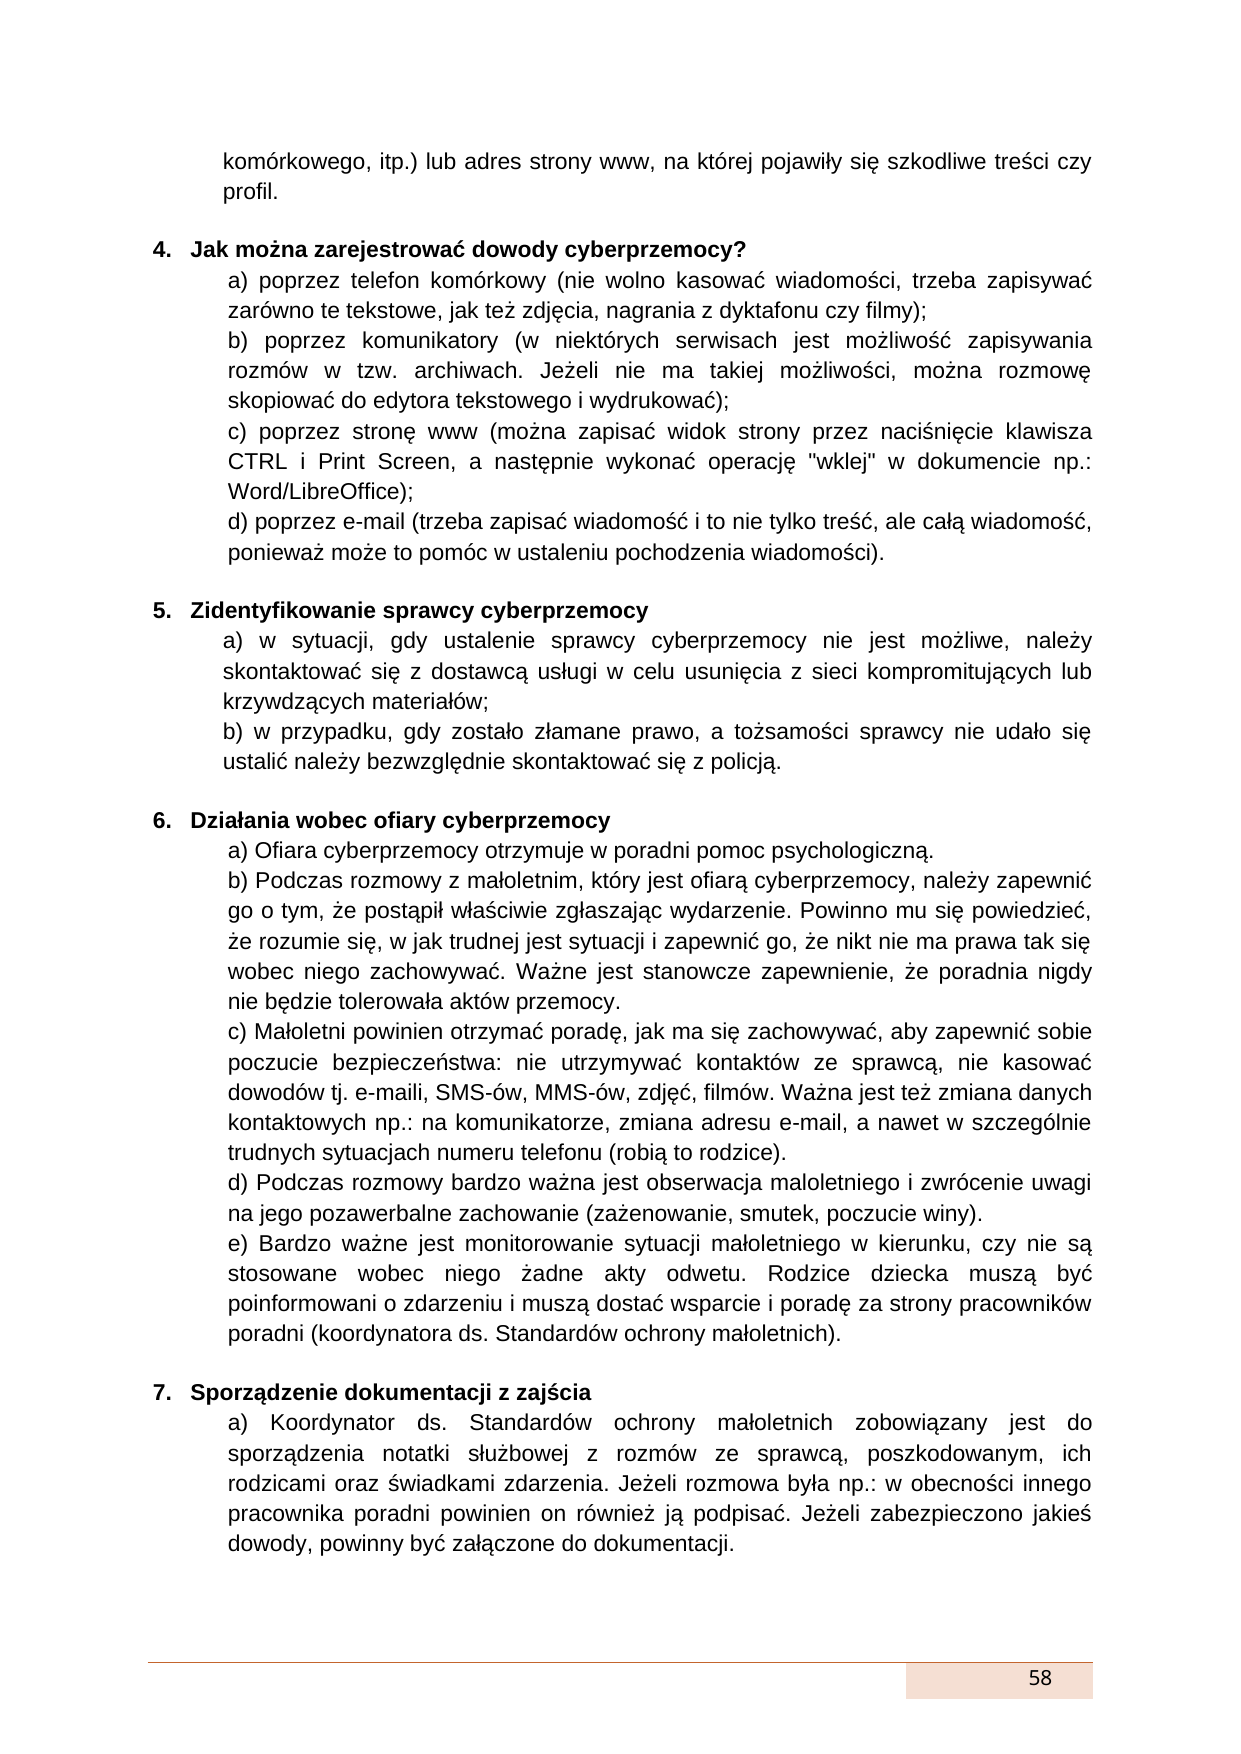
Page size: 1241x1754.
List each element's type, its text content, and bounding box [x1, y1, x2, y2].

list a) Koordynator ds. Standardów ochrony małoletnich zobowiązany jest do sporządzenia notatki służbowej z rozmów ze sprawcą, poszkodowanym, ich rodzicami oraz świadkami zdarzenia. Jeżeli rozmowa była np.: w obecności innego pracownika poradni powinien on również ją podpisać. Jeżeli zabezpieczono jakieś dowody, powinny być załączone do dokumentacji. [190, 1409, 1093, 1556]
list d) poprzez e-mail (trzeba zapisać wiadomość i to nie tylko treść, ale całą wiadomość, ponieważ może to pomóc w ustaleniu pochodzenia wiadomości). [190, 508, 1093, 565]
list e) Bardzo ważne jest monitorowanie sytuacji małoletniego w kierunku, czy nie są stosowane wobec niego żadne akty odwetu. Rodzice dziecka muszą być poinformowani o zdarzeniu i muszą dostać wsparcie i poradę za strony pracowników poradni (koordynatora ds. Standardów ochrony małoletnich). [190, 1230, 1093, 1347]
list b) poprzez komunikatory (w niektórych serwisach jest możliwość zapisywania rozmów w tzw. archiwach. Jeżeli nie ma takiej możliwości, można rozmowę skopiować do edytora tekstowego i wydrukować); [190, 327, 1093, 414]
list a) w sytuacji, gdy ustalenie sprawcy cyberprzemocy nie jest możliwe, należy skontaktować się z dostawcą usługi w celu usunięcia z sieci kompromitujących lub krzywdzących materiałów; [185, 627, 1093, 714]
list d) Podczas rozmowy bardzo ważna jest obserwacja maloletniego i zwrócenie uwagi na jego pozawerbalne zachowanie (zażenowanie, smutek, poczucie winy). [190, 1169, 1093, 1226]
list b) Podczas rozmowy z małoletnim, który jest ofiarą cyberprzemocy, należy zapewnić go o tym, że postąpił właściwie zgłaszając wydarzenie. Powinno mu się powiedzieć, że rozumie się, w jak trudnej jest sytuacji i zapewnić go, że nikt nie ma prawa tak się wobec niego zachowywać. Ważne jest stanowcze zapewnienie, że poradnia nigdy nie będzie tolerowała aktów przemocy. [190, 867, 1093, 1014]
list a) Ofiara cyberprzemocy otrzymuje w poradni pomoc psychologiczną. [190, 837, 1093, 863]
list komórkowego, itp.) lub adres strony www, na której pojawiły się szkodliwe treści czy profil. [185, 148, 1093, 204]
list Zidentyfikowanie sprawcy cyberprzemocy [153, 597, 1093, 623]
list b) w przypadku, gdy zostało złamane prawo, a tożsamości sprawcy nie udało się ustalić należy bezwzględnie skontaktować się z policją. [185, 718, 1093, 774]
list Działania wobec ofiary cyberprzemocy [153, 807, 1093, 833]
list Sporządzenie dokumentacji z zajścia [153, 1379, 1093, 1405]
list Jak można zarejestrować dowody cyberprzemocy? [153, 236, 1093, 263]
list c) poprzez stronę www (można zapisać widok strony przez naciśnięcie klawisza CTRL i Print Screen, a następnie wykonać operację "wklej" w dokumencie np.: Word/LibreOffice); [190, 418, 1093, 504]
list c) Małoletni powinien otrzymać poradę, jak ma się zachowywać, aby zapewnić sobie poczucie bezpieczeństwa: nie utrzymywać kontaktów ze sprawcą, nie kasować dowodów tj. e-maili, SMS-ów, MMS-ów, zdjęć, filmów. Ważna jest też zmiana danych kontaktowych np.: na komunikatorze, zmiana adresu e-mail, a nawet w szczególnie trudnych sytuacjach numeru telefonu (robią to rodzice). [190, 1018, 1093, 1166]
list a) poprzez telefon komórkowy (nie wolno kasować wiadomości, trzeba zapisywać zarówno te tekstowe, jak też zdjęcia, nagrania z dyktafonu czy filmy); [190, 267, 1093, 323]
